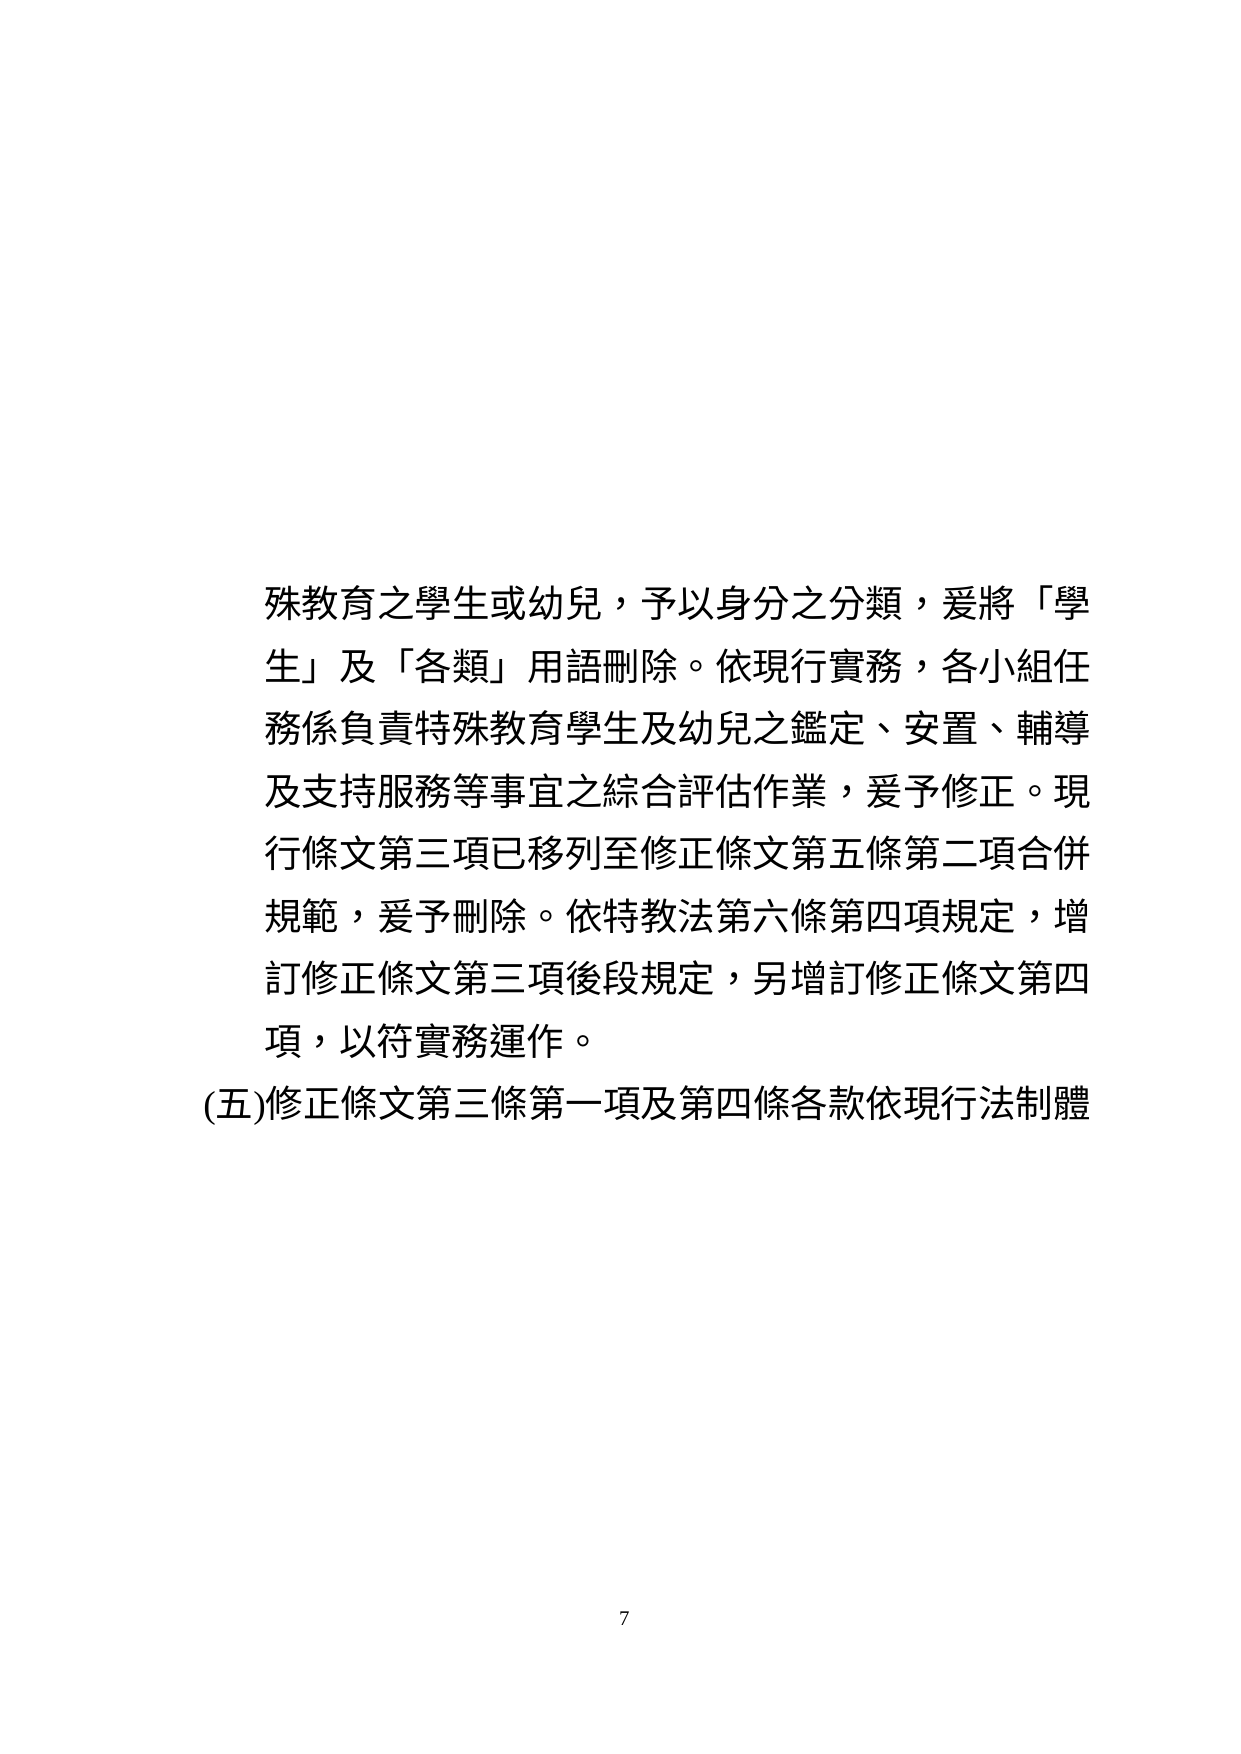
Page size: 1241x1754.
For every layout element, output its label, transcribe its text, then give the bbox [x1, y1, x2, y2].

text 殊教育之學生或幼兒，予以身分之分類，爰將「學生」及「各類」用語刪除。依現行實務，各小組任務係負責特殊教育學生及幼兒之鑑定、安置、輔導及支持服務等事宜之綜合評估作業，爰予修正。現行條文第三項已移列至修正條文第五條第二項合併規範，爰予刪除。依特教法第六條第四項規定，增訂修正條文第三項後段規定，另增訂修正條文第四項，以符實務運作。 [203, 559, 1092, 1059]
text (五)修正條文第三條第一項及第四條各款依現行法制體 [203, 1059, 1092, 1122]
